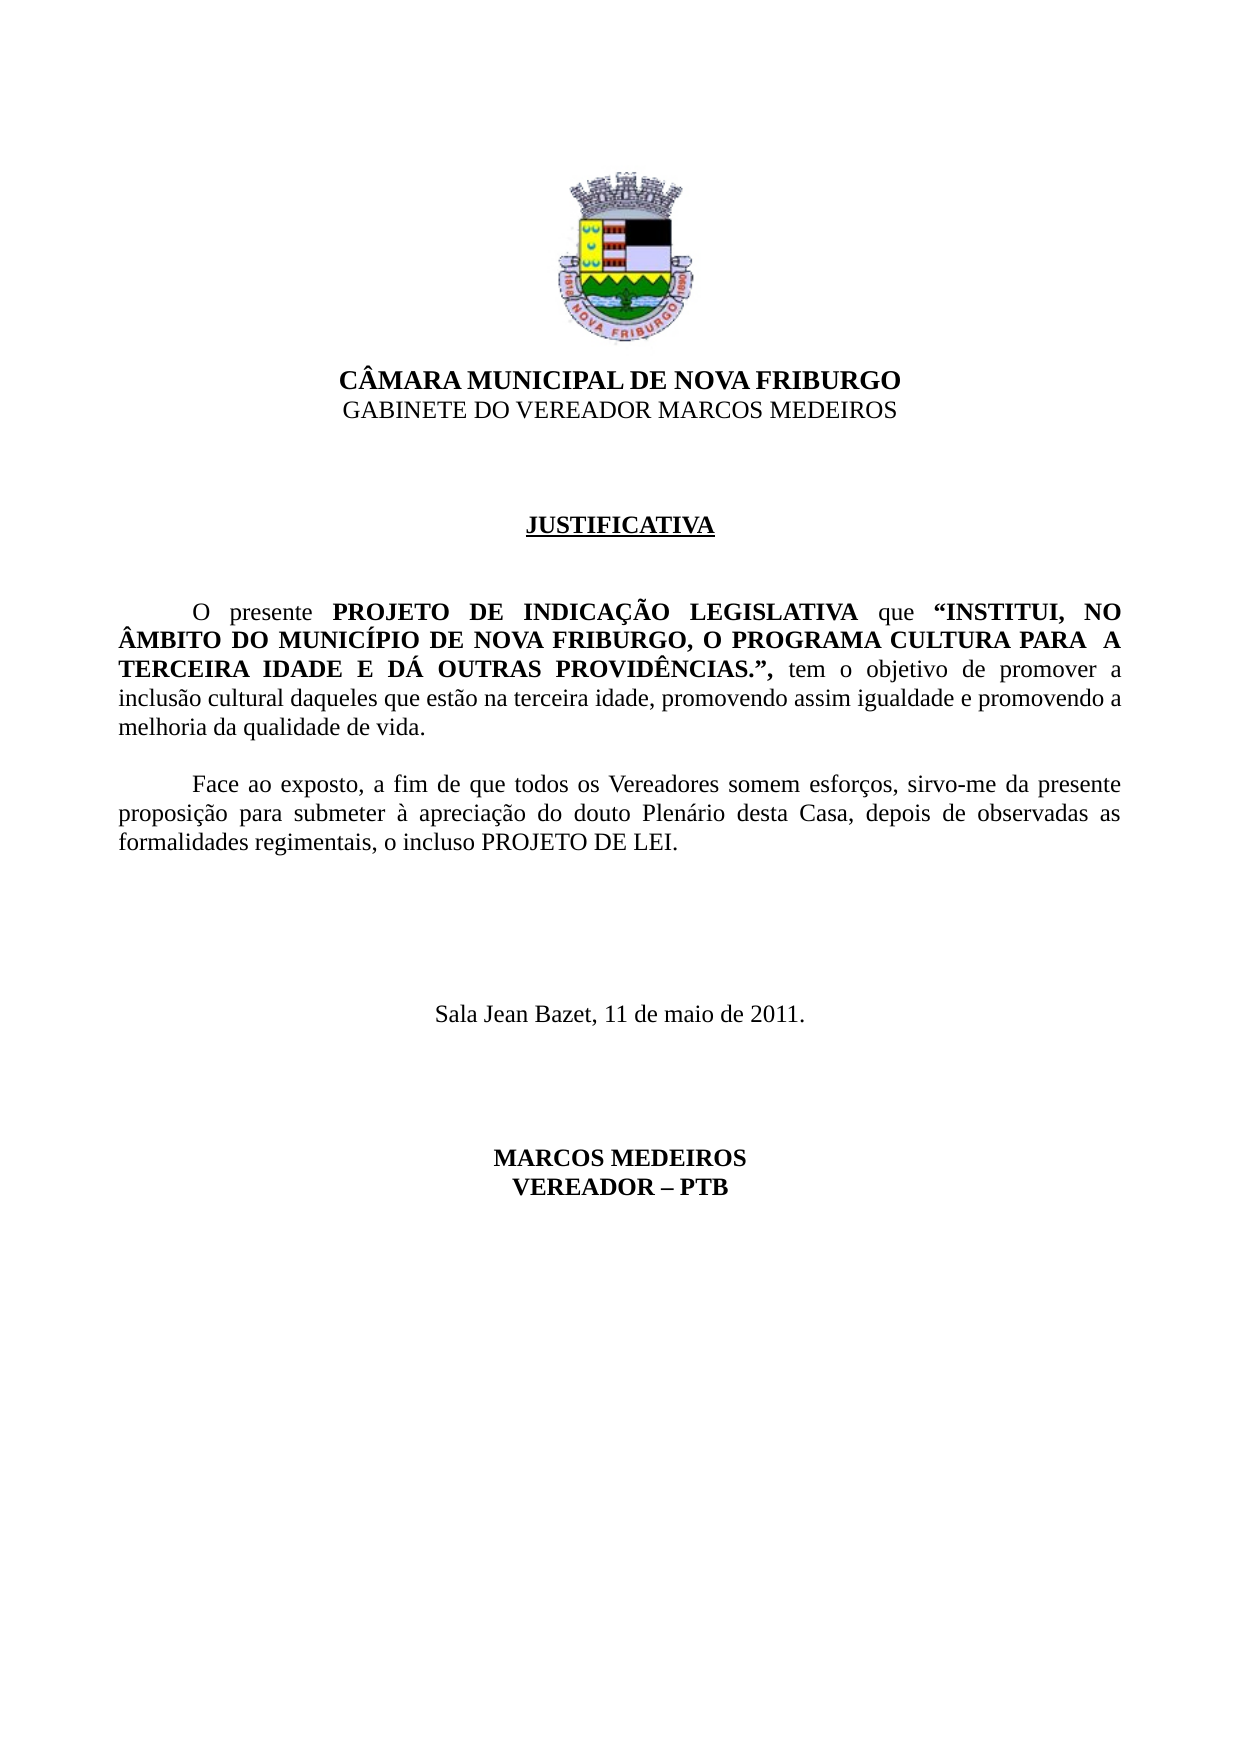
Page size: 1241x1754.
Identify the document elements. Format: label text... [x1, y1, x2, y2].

text Sala Jean Bazet, 11 de maio de 2011. [118, 999, 1122, 1028]
text GABINETE DO VEREADOR MARCOS MEDEIROS [118, 395, 1122, 424]
text CÂMARA MUNICIPAL DE NOVA FRIBURGO [118, 364, 1122, 395]
text VEREADOR – PTB [118, 1172, 1122, 1200]
text O presente PROJETO DE INDICAÇÃO LEGISLATIVA que “INSTITUI, NO ÂMBITO DO MUNICÍPIO DE NOVA FRIBURGO, O PROGRAMA CULTURA PARA A TERCEIRA IDADE E DÁ OUTRAS PROVIDÊNCIAS.”, tem o objetivo de promover a inclusão cultural daqueles que estão na terceira idade, promovendo assim igualdade e promovendo a melhoria da qualidade de vida. [118, 597, 1122, 740]
text JUSTIFICATIVA [118, 510, 1122, 539]
text Face ao exposto, a fim de que todos os Vereadores somem esforços, sirvo-me da presente proposição para submeter à apreciação do douto Plenário desta Casa, depois de observadas as formalidades regimentais, o incluso PROJETO DE LEI. [118, 769, 1122, 855]
text MARCOS MEDEIROS [118, 1143, 1122, 1172]
picture [537, 156, 703, 356]
